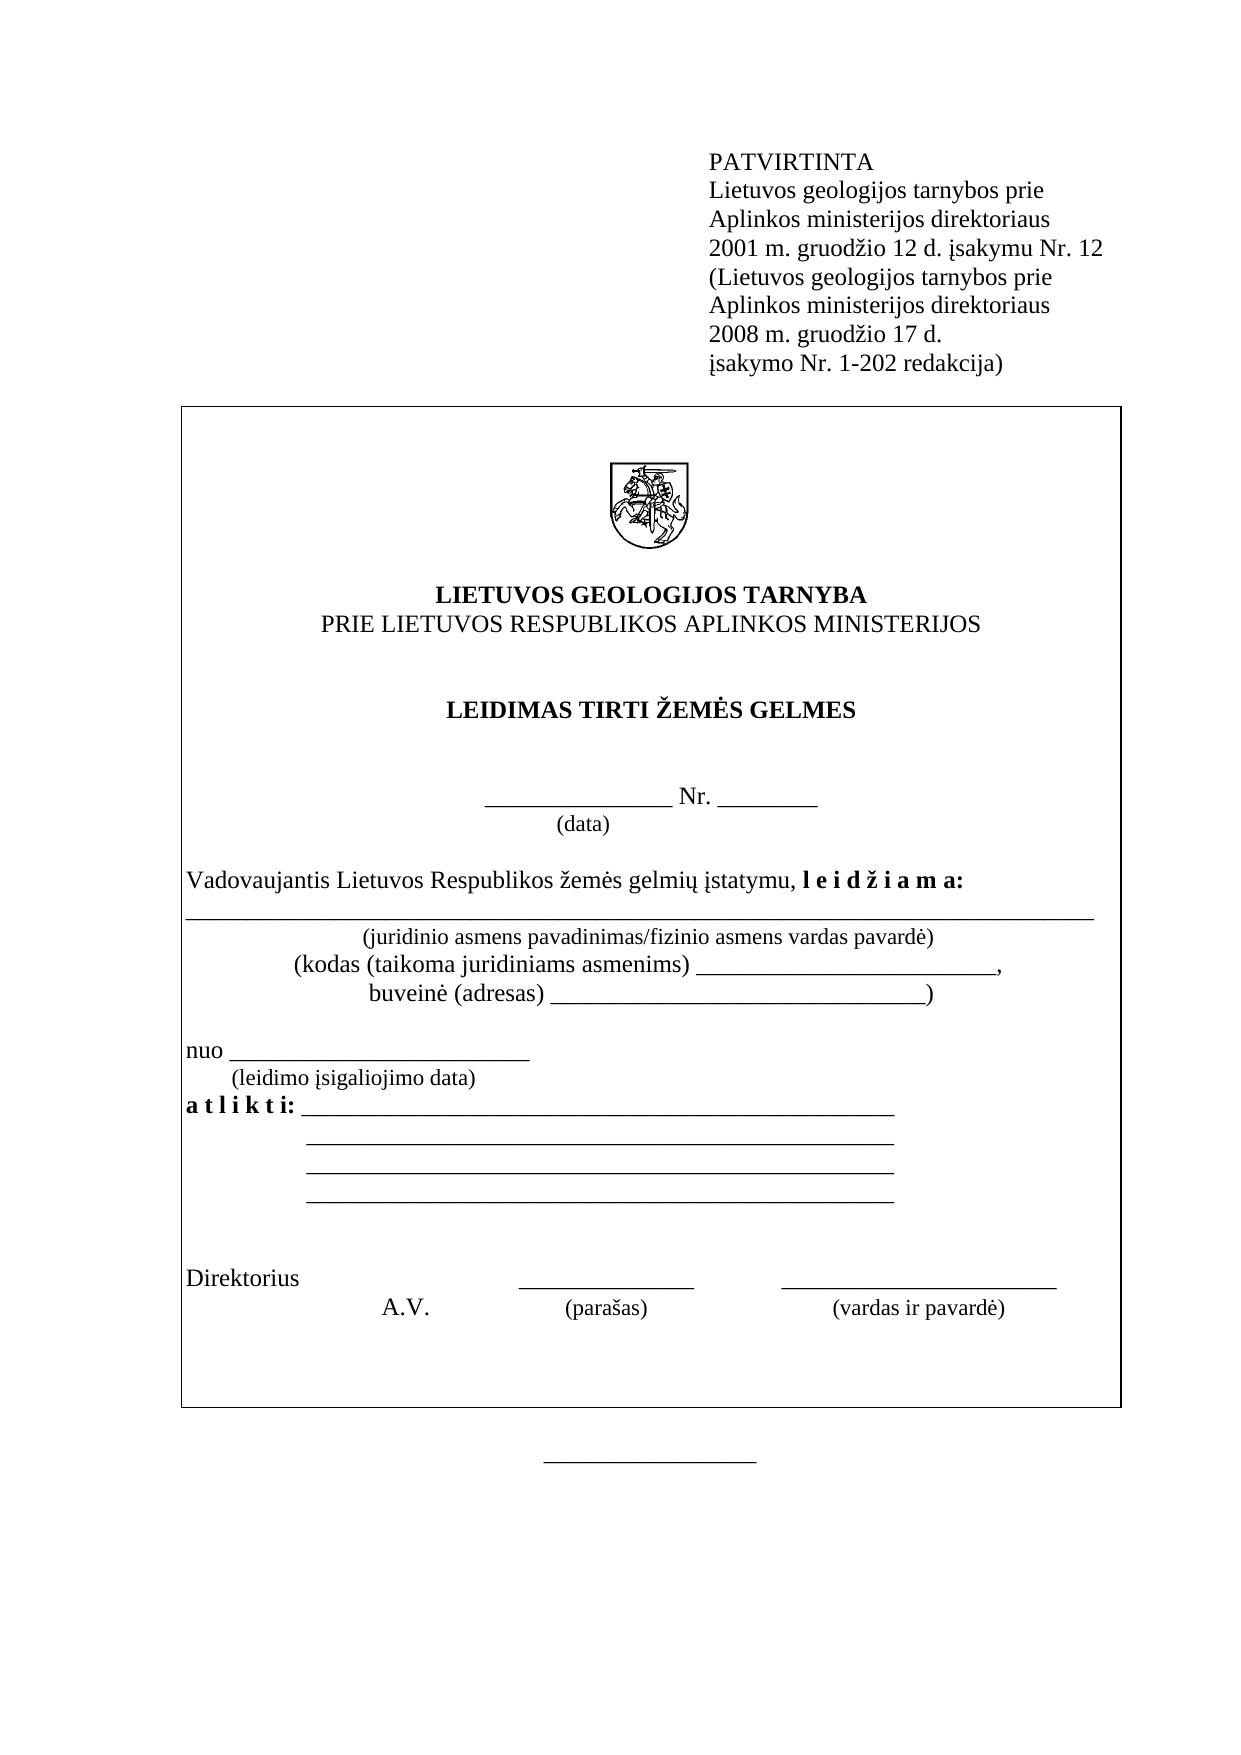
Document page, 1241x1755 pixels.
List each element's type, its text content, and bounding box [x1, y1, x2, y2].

text 2001 m. gruodžio 12 d. įsakymu Nr. 12 [177, 233, 1122, 262]
text 2008 m. gruodžio 17 d. [177, 319, 1122, 348]
text įsakymo Nr. 1-202 redakcija) [177, 348, 1122, 377]
table_header (herbas) LIETUVOS GEOLOGIJOS TARNYBA PRIE LIETUVOS RESPUBLIKOS APLINKOS MINISTERIJOS LEIDIMAS TIRTI ŽEMĖS GELMES _______________ Nr. ________ (data) Vadovaujantis Lietuvos Respublikos žemės gelmių įstatymu, leidžiama: _ (juridinio asmens pavadinimas/fizinio asmens vardas pavardė) (kodas (taikoma juridiniams asmenims) ________________________, buveinė (adresas) ______________________________) nuo ________________________ (leidimo įsigaliojimo data) atlikti: _ _ _ Direktorius ______________ ______________________ A.V. (parašas) (vardas ir pavardė) [182, 407, 1120, 1407]
text Aplinkos ministerijos direktoriaus [177, 291, 1122, 319]
text (Lietuvos geologijos tarnybos prie [177, 262, 1122, 291]
text PATVIRTINTA [177, 147, 1122, 176]
text _________________ [177, 1437, 1122, 1466]
text Lietuvos geologijos tarnybos prie [177, 176, 1122, 204]
text Aplinkos ministerijos direktoriaus [177, 204, 1122, 233]
